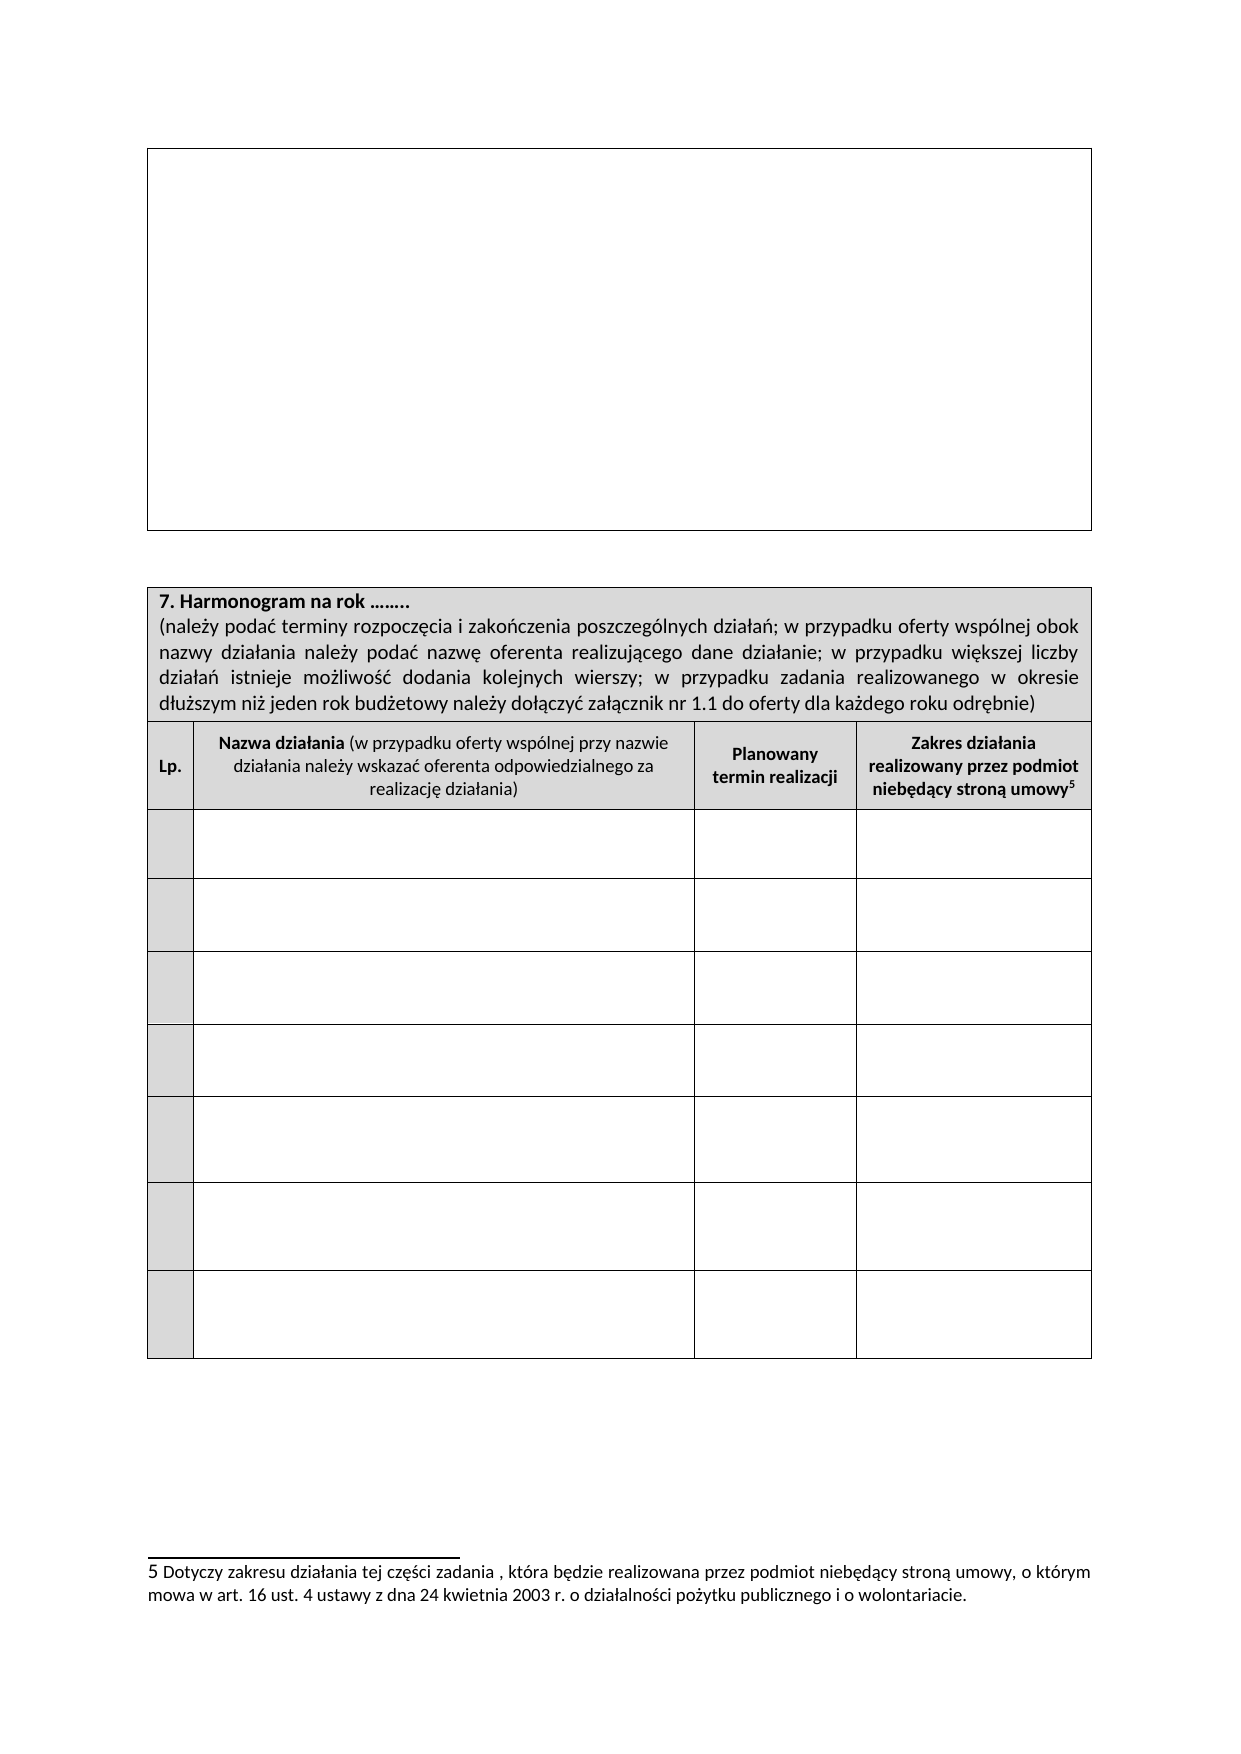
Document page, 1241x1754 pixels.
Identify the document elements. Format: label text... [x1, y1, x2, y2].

table_cell [148, 1025, 193, 1096]
table_cell [857, 1097, 1091, 1182]
table_cell [194, 879, 694, 951]
table_cell [148, 952, 193, 1023]
table_cell [194, 810, 694, 878]
table_cell [695, 1025, 856, 1096]
table_cell Nazwa działania (w przypadku oferty wspólnej przy nazwie działania należy wskazać oferenta odpowiedzialnego za realizację działania) [194, 722, 694, 809]
table_cell Zakres działania realizowany przez podmiot niebędący stroną umowy [857, 722, 1091, 809]
table_cell [194, 1025, 694, 1096]
table_cell [695, 879, 856, 951]
table_cell [148, 810, 193, 878]
table_cell [148, 1183, 193, 1270]
table_cell [857, 1271, 1091, 1358]
table_cell [857, 810, 1091, 878]
table_header 7. Harmonogram na rok …….. (należy podać terminy rozpoczęcia i zakończenia poszczególnych działań; w przypadku oferty wspólnej obok nazwy działania należy podać nazwę oferenta realizującego dane działanie; w przypadku większej liczby działań istnieje możliwość dodania kolejnych wierszy; w przypadku zadania realizowanego w okresie dłuższym niż jeden rok budżetowy należy dołączyć załącznik nr 1.1 do oferty dla każdego roku odrębnie) [148, 588, 1091, 721]
table_cell [148, 879, 193, 951]
table_cell Lp. [148, 722, 193, 809]
table_cell [148, 149, 1091, 530]
table_cell Planowany termin realizacji [695, 722, 856, 809]
table_cell [194, 1097, 694, 1182]
table_cell [695, 1183, 856, 1270]
table_cell [194, 1271, 694, 1358]
table_cell [194, 952, 694, 1023]
table_cell [695, 1097, 856, 1182]
table_cell [148, 1097, 193, 1182]
table_cell [194, 1183, 694, 1270]
table_cell [695, 810, 856, 878]
table_cell [857, 952, 1091, 1023]
table_cell [857, 1183, 1091, 1270]
table_cell [695, 1271, 856, 1358]
table_cell [857, 879, 1091, 951]
table_cell [695, 952, 856, 1023]
table_cell [148, 1271, 193, 1358]
table_cell [857, 1025, 1091, 1096]
